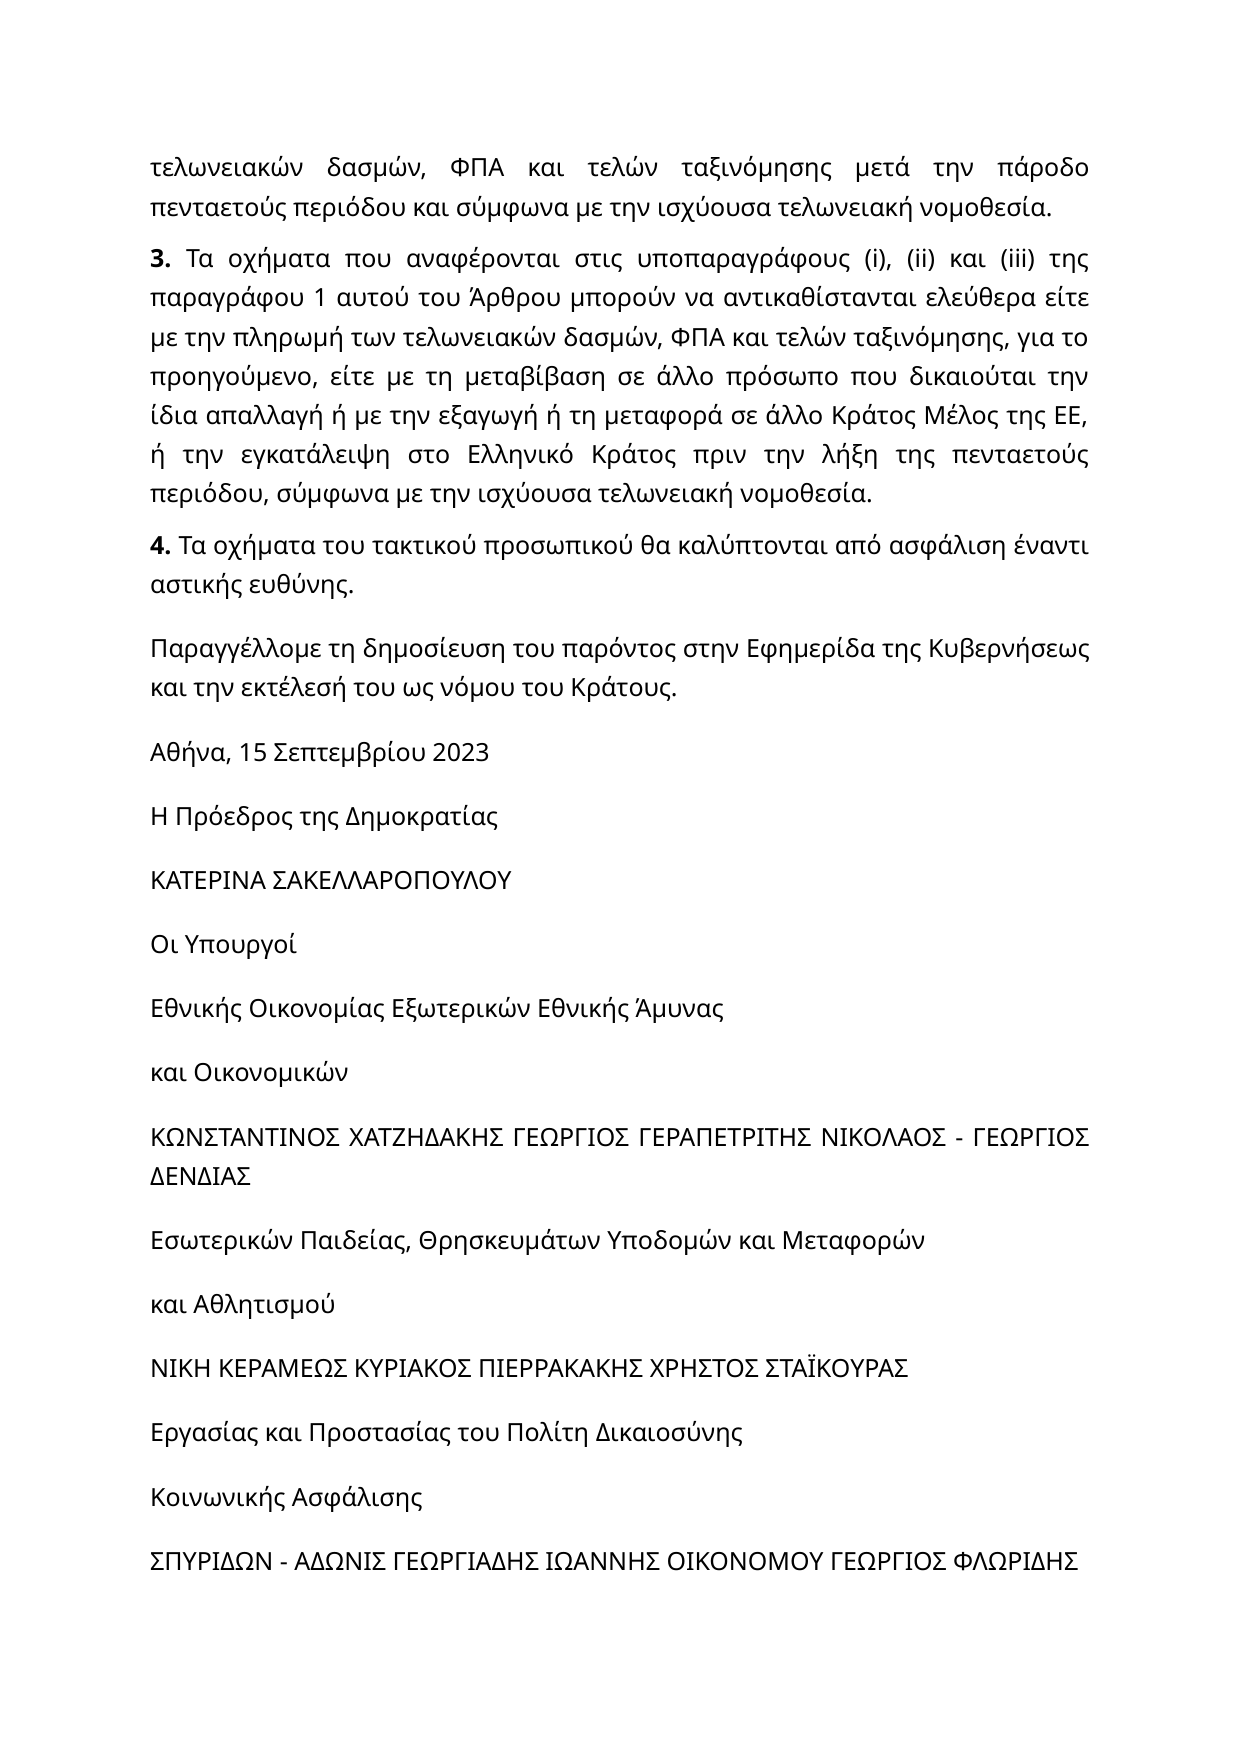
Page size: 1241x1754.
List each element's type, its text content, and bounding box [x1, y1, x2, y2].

text Οι Υπουργοί [150, 927, 1090, 961]
text και Αθλητισμού [150, 1287, 1090, 1321]
text Εσωτερικών Παιδείας, Θρησκευμάτων Υποδομών και Μεταφορών [150, 1222, 1090, 1257]
text Κοινωνικής Ασφάλισης [150, 1479, 1090, 1513]
text 4. Τα οχήματα του τακτικού προσωπικού θα καλύπτονται από ασφάλιση έναντι αστικής ευθύνης. [150, 527, 1090, 601]
text Η Πρόεδρος της Δημοκρατίας [150, 798, 1090, 832]
text ΣΠΥΡΙΔΩΝ - ΑΔΩΝΙΣ ΓΕΩΡΓΙΑΔΗΣ ΙΩΑΝΝΗΣ ΟΙΚΟΝΟΜΟΥ ΓΕΩΡΓΙΟΣ ΦΛΩΡΙΔΗΣ [150, 1543, 1090, 1577]
text και Οικονομικών [150, 1055, 1090, 1089]
text ΚΑΤΕΡΙΝΑ ΣΑΚΕΛΛΑΡΟΠΟΥΛΟΥ [150, 862, 1090, 897]
text Αθήνα, 15 Σεπτεμβρίου 2023 [150, 734, 1090, 768]
text τελωνειακών δασμών, ΦΠΑ και τελών ταξινόμησης μετά την πάροδο πενταετούς περιόδου και σύμφωνα με την ισχύουσα τελωνειακή νομοθεσία. [150, 150, 1090, 223]
text Εργασίας και Προστασίας του Πολίτη Δικαιοσύνης [150, 1415, 1090, 1449]
text ΚΩΝΣΤΑΝΤΙΝΟΣ ΧΑΤΖΗΔΑΚΗΣ ΓΕΩΡΓΙΟΣ ΓΕΡΑΠΕΤΡΙΤΗΣ ΝΙΚΟΛΑΟΣ - ΓΕΩΡΓΙΟΣ ΔΕΝΔΙΑΣ [150, 1119, 1090, 1192]
text 3. Τα οχήματα που αναφέρονται στις υποπαραγράφους (i), (ii) και (iii) της παραγράφου 1 αυτού του Άρθρου μπορούν να αντικαθίστανται ελεύθερα είτε με την πληρωμή των τελωνειακών δασμών, ΦΠΑ και τελών ταξινόμησης, για το προηγούμενο, είτε με τη μεταβίβαση σε άλλο πρόσωπο που δικαιούται την ίδια απαλλαγή ή με την εξαγωγή ή τη μεταφορά σε άλλο Κράτος Μέλος της ΕΕ, ή την εγκατάλειψη στο Ελληνικό Κράτος πριν την λήξη της πενταετούς περιόδου, σύμφωνα με την ισχύουσα τελωνειακή νομοθεσία. [150, 241, 1090, 510]
text Παραγγέλλομε τη δημοσίευση του παρόντος στην Εφημερίδα της Κυβερνήσεως και την εκτέλεσή του ως νόμου του Κράτους. [150, 631, 1090, 704]
text Εθνικής Οικονομίας Εξωτερικών Εθνικής Άμυνας [150, 991, 1090, 1025]
text ΝΙΚΗ ΚΕΡΑΜΕΩΣ ΚΥΡΙΑΚΟΣ ΠΙΕΡΡΑΚΑΚΗΣ ΧΡΗΣΤΟΣ ΣΤΑΪΚΟΥΡΑΣ [150, 1351, 1090, 1385]
